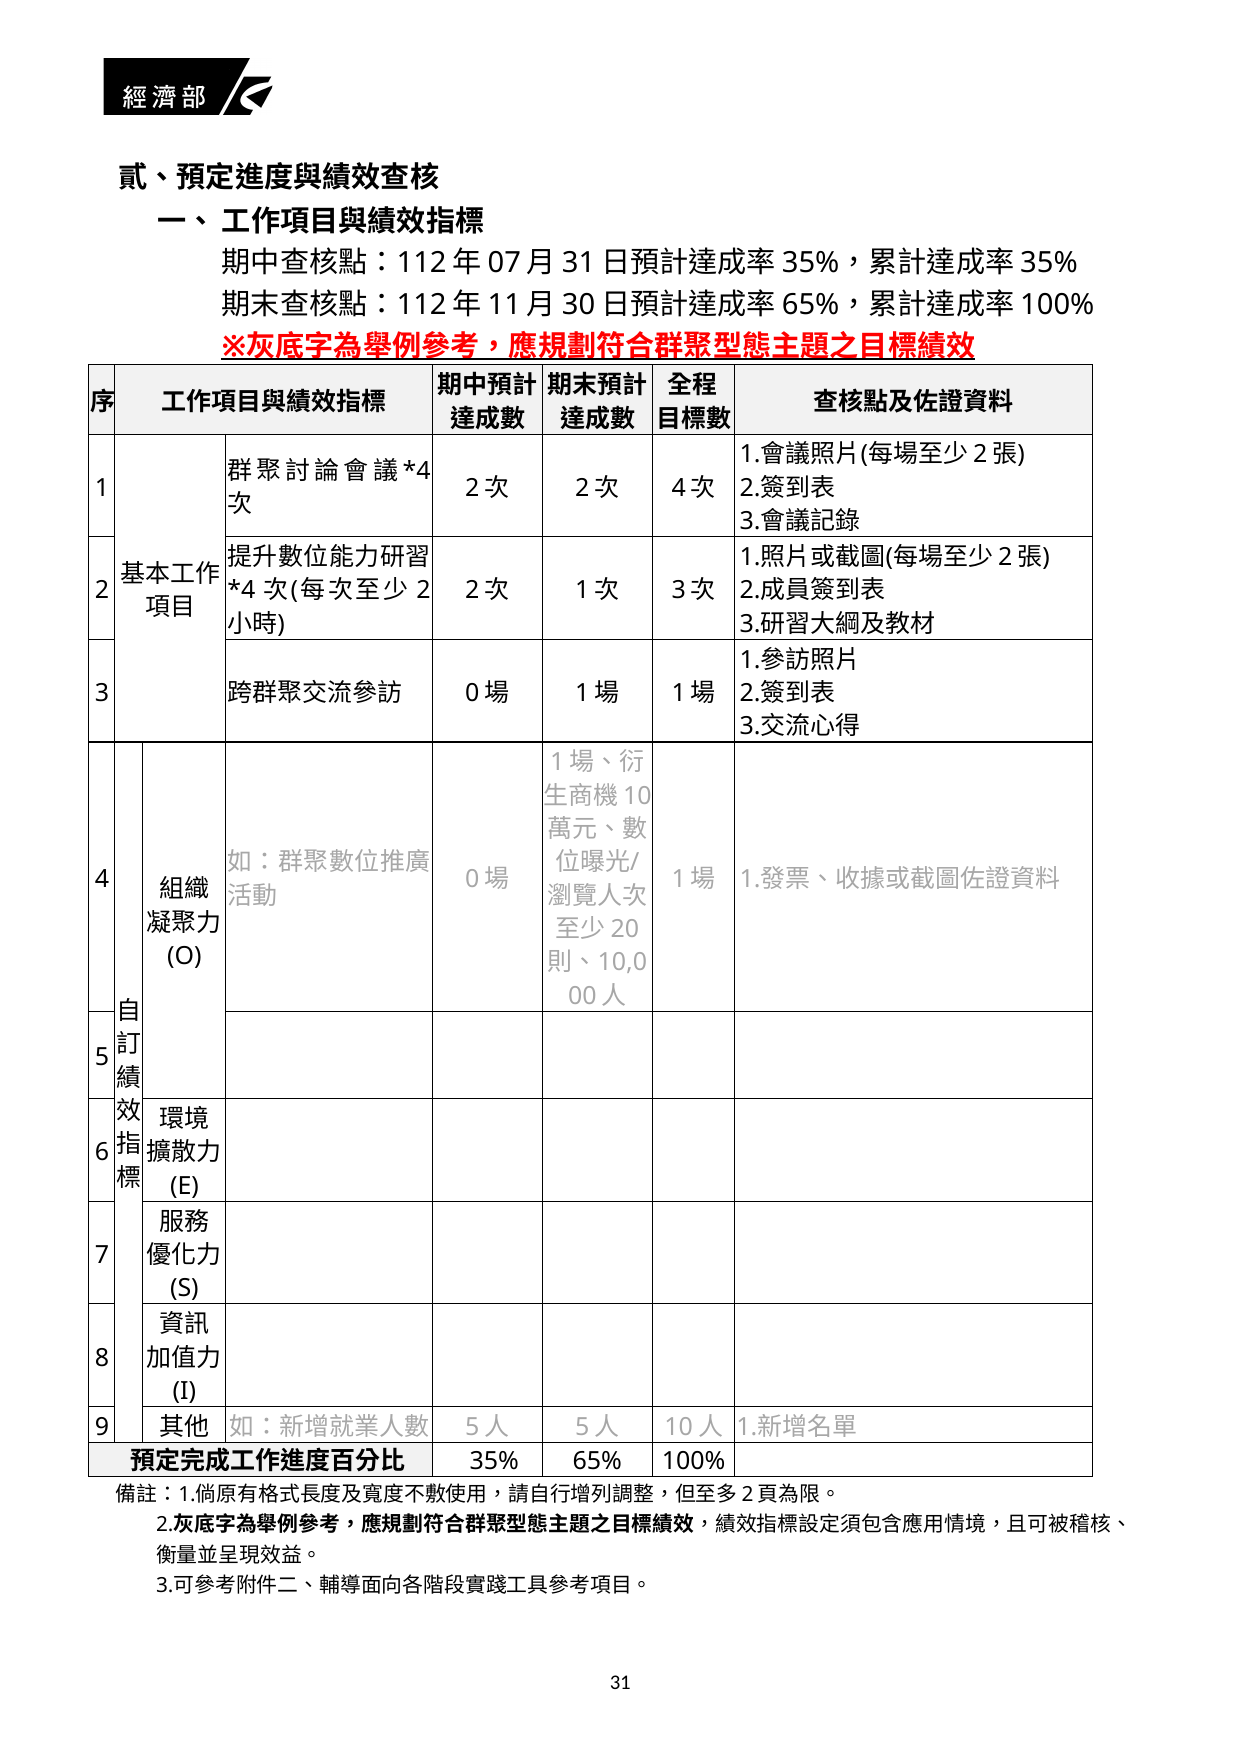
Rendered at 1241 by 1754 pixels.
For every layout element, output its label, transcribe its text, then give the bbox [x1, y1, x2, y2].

table_cell 1.會議照片(每場至少2張) 2.簽到表 3.會議記錄 [735, 435, 1092, 536]
table_header 期末預計達成數 [543, 365, 652, 434]
list 3.可參考附件二、輔導面向各階段實踐工具參考項目。 [156, 1568, 1122, 1598]
table_cell 跨群聚交流參訪 [226, 640, 432, 741]
table_cell [735, 1012, 1092, 1098]
table_header 全程 目標數 [653, 365, 734, 434]
list 2.灰底字為舉例參考，應規劃符合群聚型態主題之目標績效，績效指標設定須包含應用情境，且可被稽核、衡量並呈現效益。 [156, 1508, 1122, 1568]
table_cell [433, 1099, 542, 1201]
table_cell 1場 [653, 743, 734, 1011]
table_cell 3次 [653, 537, 734, 639]
table_cell 35% [433, 1443, 542, 1476]
table_cell [735, 1443, 1092, 1476]
picture [103, 58, 273, 115]
table_cell 組織 凝聚力 (O) [143, 743, 225, 1098]
table_cell 1次 [543, 537, 652, 639]
list 工作項目與績效指標 [157, 198, 1122, 239]
table_cell 其他 [143, 1407, 225, 1442]
text 期末查核點：112年11月30日預計達成率65%，累計達成率100% [221, 281, 1122, 323]
table_cell [653, 1202, 734, 1303]
table_cell 5人 [543, 1407, 652, 1442]
table_cell 如：群聚數位推廣活動 [226, 743, 432, 1011]
table_cell 1.新增名單 [735, 1407, 1092, 1442]
table_cell 7 [89, 1202, 114, 1303]
table_cell 2次 [433, 435, 542, 536]
table_header 工作項目與績效指標 [115, 365, 432, 434]
table_cell [226, 1304, 432, 1406]
table_cell 1.參訪照片 2.簽到表 3.交流心得 [735, 640, 1092, 741]
table_header 期中預計達成數 [433, 365, 542, 434]
table_cell 環境 擴散力 (E) [143, 1099, 225, 1201]
table_cell [735, 1202, 1092, 1303]
table_cell [226, 1012, 432, 1098]
table_cell [735, 1304, 1092, 1406]
table_cell 1.照片或截圖(每場至少2張) 2.成員簽到表 3.研習大綱及教材 [735, 537, 1092, 639]
table_cell 8 [89, 1304, 114, 1406]
table_cell 4 [89, 743, 114, 1011]
table_cell 服務 優化力 (S) [143, 1202, 225, 1303]
table_cell 1 [89, 435, 114, 536]
table_cell 預定完成工作進度百分比 [89, 1443, 432, 1476]
table_cell 0場 [433, 743, 542, 1011]
table_cell [433, 1012, 542, 1098]
table_cell 65% [543, 1443, 652, 1476]
table_cell [543, 1202, 652, 1303]
table_cell [543, 1012, 652, 1098]
table_cell 自訂績效指標 [115, 743, 142, 1442]
text ※灰底字為舉例參考，應規劃符合群聚型態主題之目標績效 [221, 323, 1122, 364]
table_cell [735, 1099, 1092, 1201]
table_cell 5人 [433, 1407, 542, 1442]
table_cell 4次 [653, 435, 734, 536]
text 貳、預定進度與績效查核 [118, 148, 1122, 198]
table_cell 1.發票、收據或截圖佐證資料 [735, 743, 1092, 1011]
table_cell 1場、衍生商機10萬元、數位曝光/瀏覽人次至少20則、10,000人 [543, 743, 652, 1011]
table_cell 10人 [653, 1407, 734, 1442]
table_cell [226, 1099, 432, 1201]
table_cell 群聚討論會議*4次 [226, 435, 432, 536]
table_cell 2次 [543, 435, 652, 536]
table_cell 6 [89, 1099, 114, 1201]
table_cell 2 [89, 537, 114, 639]
table_cell 5 [89, 1012, 114, 1098]
table_cell 0場 [433, 640, 542, 741]
table_cell 1場 [653, 640, 734, 741]
table_cell [543, 1099, 652, 1201]
table_header 查核點及佐證資料 [735, 365, 1092, 434]
table_cell [433, 1304, 542, 1406]
table_cell 100% [653, 1443, 734, 1476]
table_cell 基本工作項目 [115, 435, 225, 741]
table_cell 2次 [433, 537, 542, 639]
table_cell [653, 1099, 734, 1201]
table_cell 如：新增就業人數 [226, 1407, 432, 1442]
table_cell [653, 1304, 734, 1406]
table_cell 提升數位能力研習*4次(每次至少2小時) [226, 537, 432, 639]
table_cell 資訊 加值力 (I) [143, 1304, 225, 1406]
list 備註：1.倘原有格式長度及寬度不敷使用，請自行增列調整，但至多2頁為限。 [116, 1477, 1122, 1508]
table_cell [226, 1202, 432, 1303]
text 期中查核點：112年07月31日預計達成率35%，累計達成率35% [221, 239, 1122, 281]
table_cell [543, 1304, 652, 1406]
table_cell 9 [89, 1407, 114, 1442]
table_cell 3 [89, 640, 114, 741]
table_cell 1場 [543, 640, 652, 741]
table_cell [653, 1012, 734, 1098]
table_cell [433, 1202, 542, 1303]
table_header 序 [89, 365, 114, 434]
